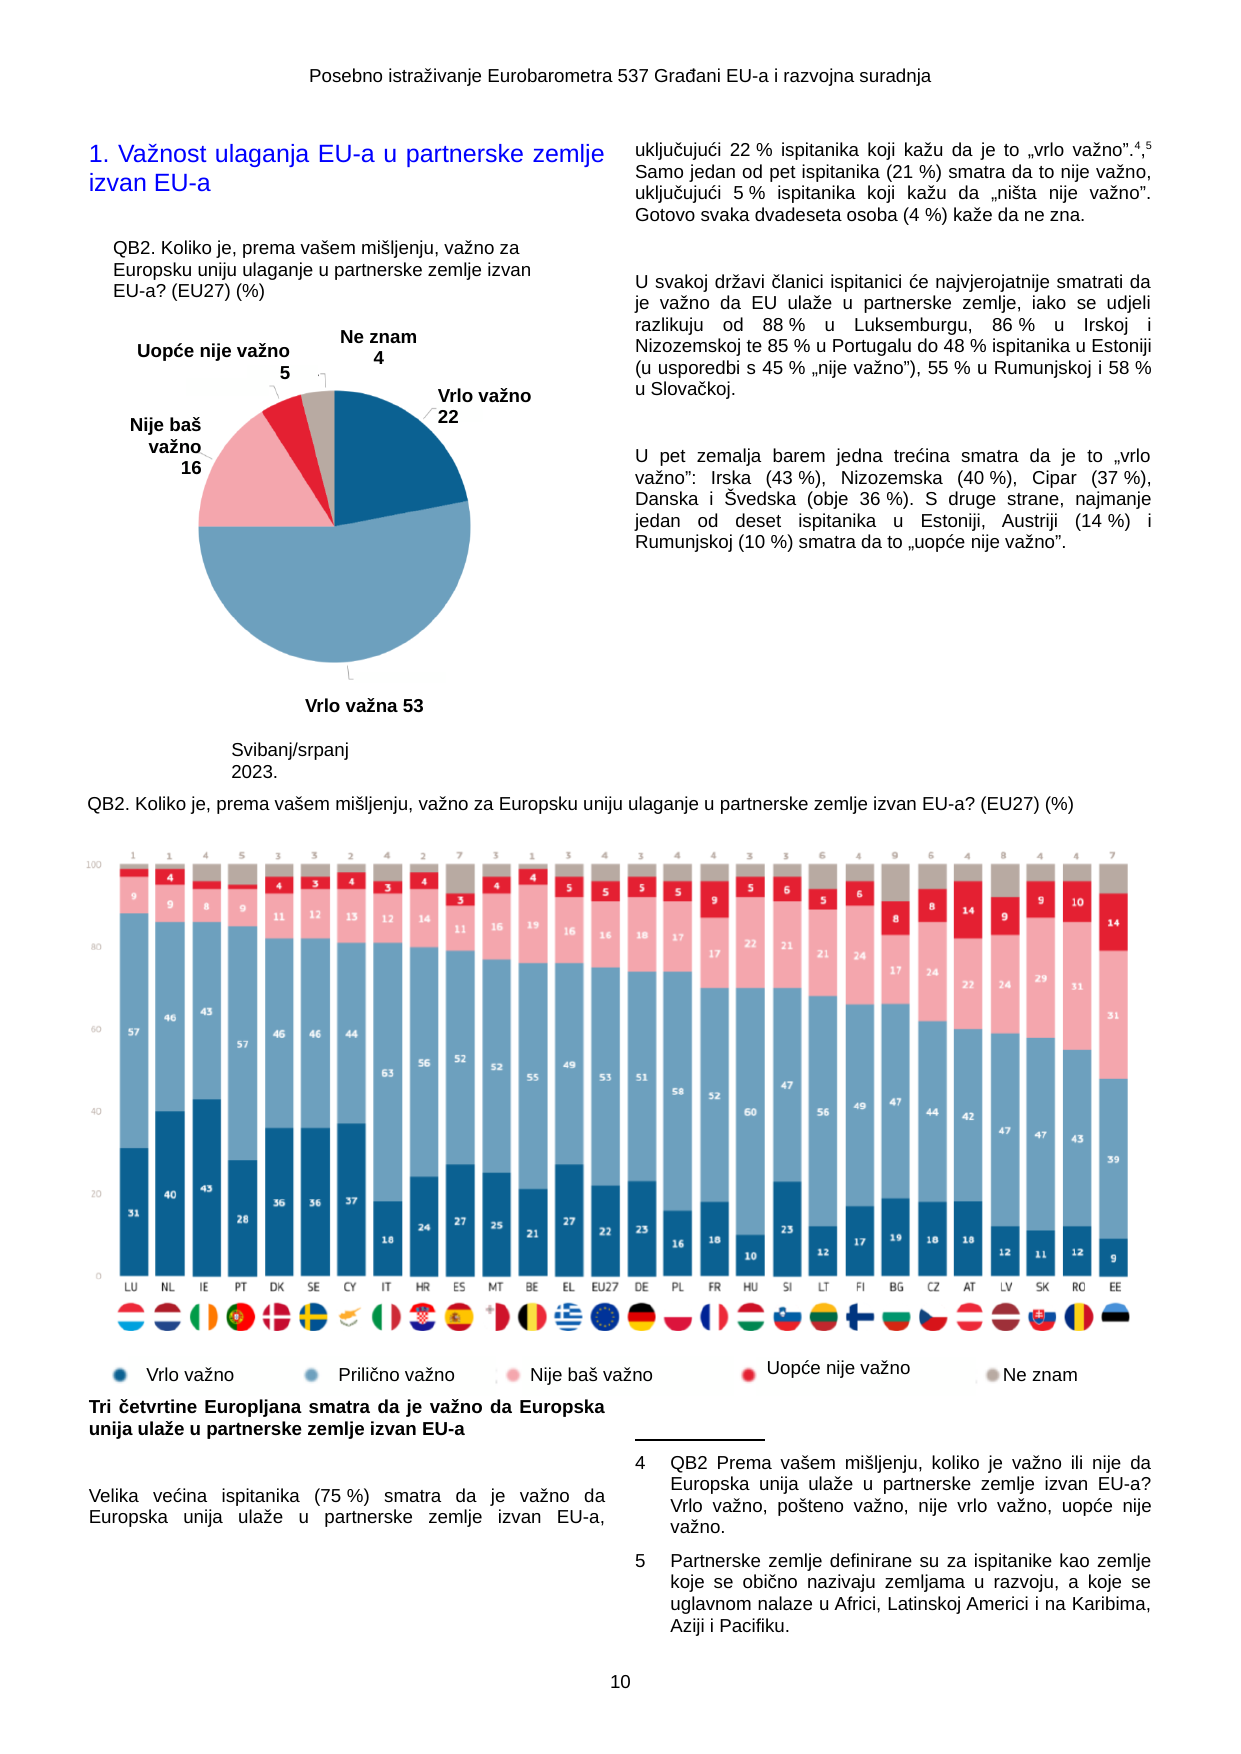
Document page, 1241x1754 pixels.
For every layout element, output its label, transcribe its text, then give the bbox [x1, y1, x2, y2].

text Partnerske zemlje definirane su za ispitanike kao zemlje koje se obično nazivaju zemljama u razvoju, a koje se uglavnom nalaze u Africi, Latinskoj Americi i na Karibima, Aziji i Pacifiku. [635, 1550, 1152, 1636]
text Velika većina ispitanika (75 %) smatra da je važno da Europska unija ulaže u partnerske zemlje izvan EU-a, [88, 1484, 605, 1527]
text uključujući 22 % ispitanika koji kažu da je to „vrlo važno”., Samo jedan od pet ispitanika (21 %) smatra da to nije važno, uključujući 5 % ispitanika koji kažu da „ništa nije važno”. Gotovo svaka dvadeseta osoba (4 %) kaže da ne zna. [635, 139, 1152, 225]
text Tri četvrtine Europljana smatra da je važno da Europska unija ulaže u partnerske zemlje izvan EU-a [88, 215, 605, 844]
text Tri četvrtine Europljana smatra da je važno da Europska unija ulaže u partnerske zemlje izvan EU-a [88, 1344, 605, 1439]
picture [186, 365, 483, 683]
text U svakoj državi članici ispitanici će najvjerojatnije smatrati da je važno da EU ulaže u partnerske zemlje, iako se udjeli razlikuju od 88 % u Luksemburgu, 86 % u Irskoj i Nizozemskoj te 85 % u Portugalu do 48 % ispitanika u Estoniji (u usporedbi s 45 % „nije važno”), 55 % u Rumunjskoj i 58 % u Slovačkoj. [635, 270, 1152, 400]
picture [99, 1356, 1003, 1396]
picture [72, 844, 1136, 1344]
text U pet zemalja barem jedna trećina smatra da je to „vrlo važno”: Irska (43 %), Nizozemska (40 %), Cipar (37 %), Danska i Švedska (obje 36 %). S druge strane, najmanje jedan od deset ispitanika u Estoniji, Austriji (14 %) i Rumunjskoj (10 %) smatra da to „uopće nije važno”. [635, 445, 1152, 553]
subtitle 1. Važnost ulaganja EU-a u partnerske zemlje izvan EU-a [88, 139, 605, 196]
text QB2 Prema vašem mišljenju, koliko je važno ili nije da Europska unija ulaže u partnerske zemlje izvan EU-a? Vrlo važno, pošteno važno, nije vrlo važno, uopće nije važno. [635, 1452, 1152, 1538]
